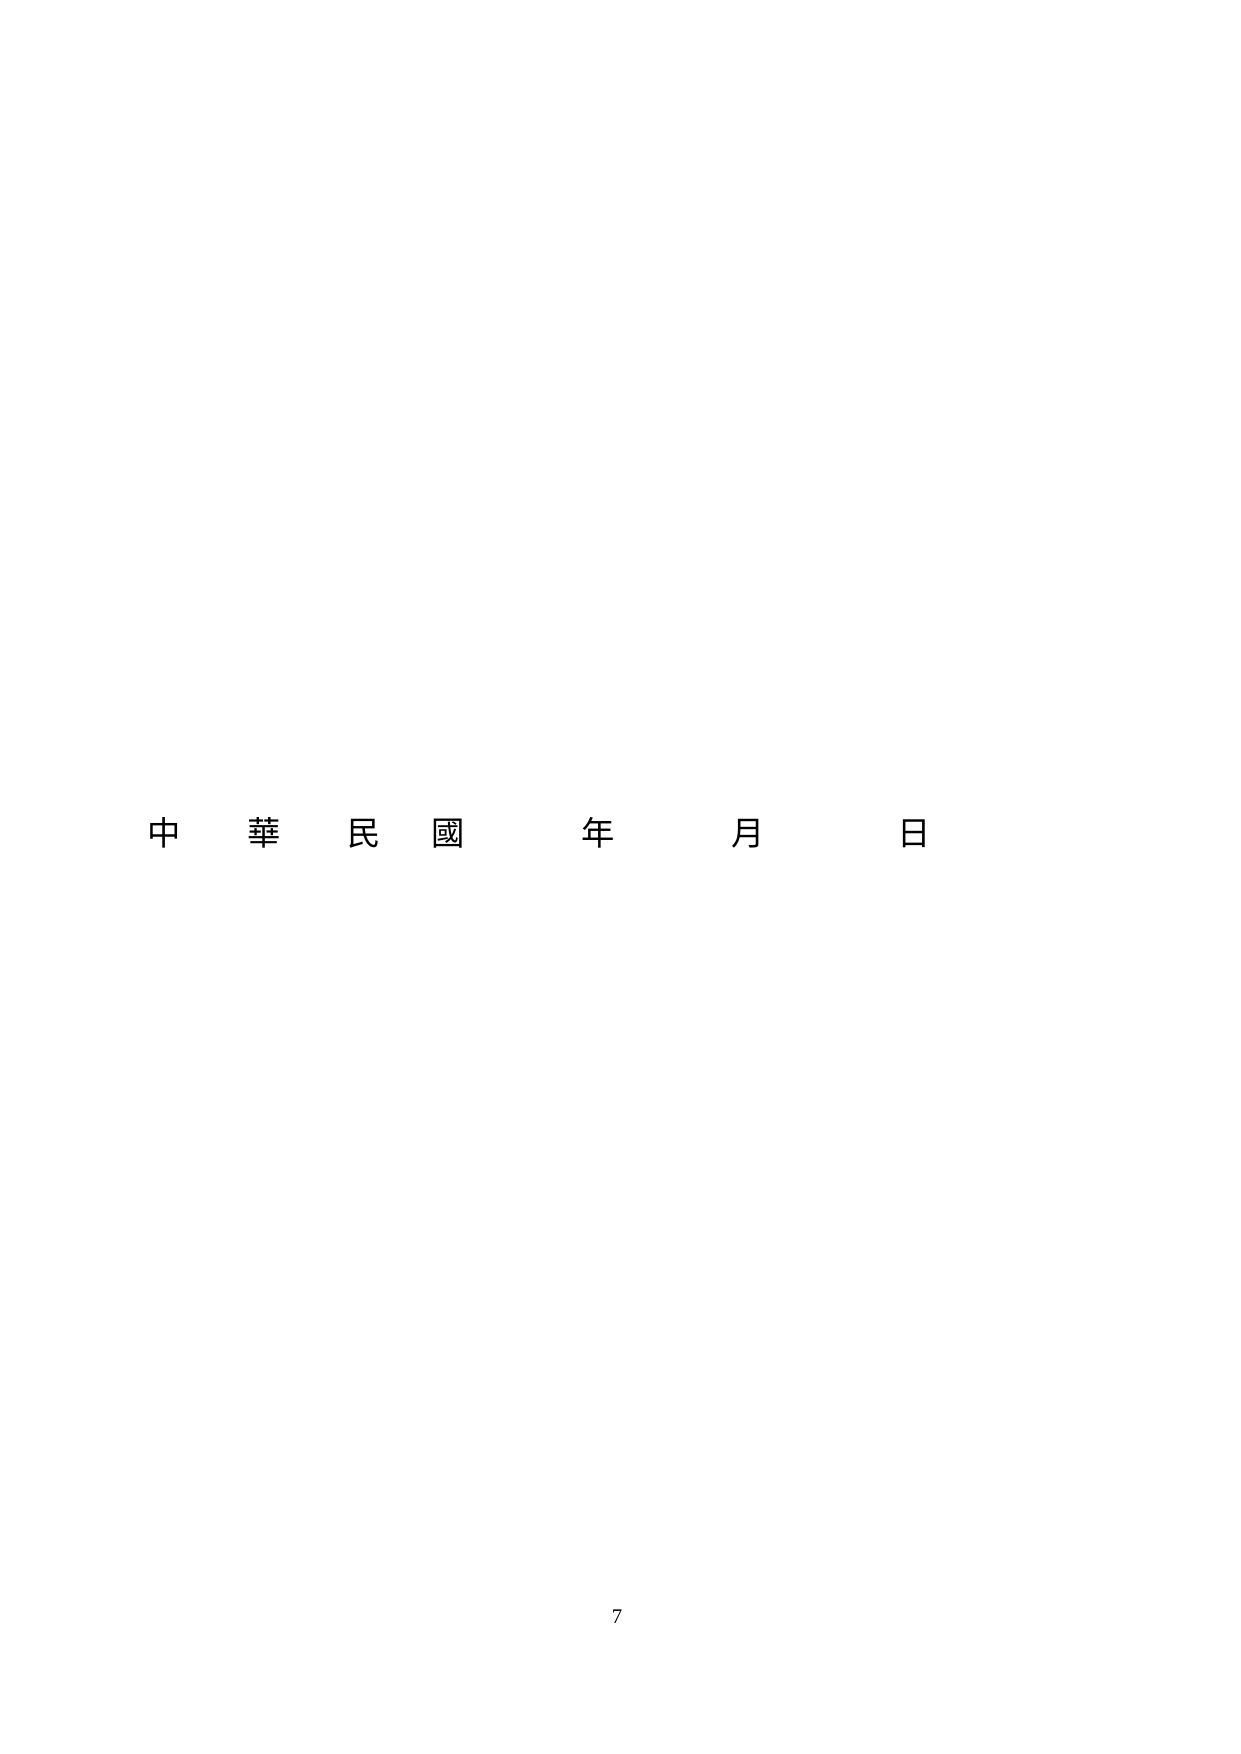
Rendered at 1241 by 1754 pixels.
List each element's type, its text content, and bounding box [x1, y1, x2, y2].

text 中 華 民 國 年 月 日 [148, 789, 1029, 852]
